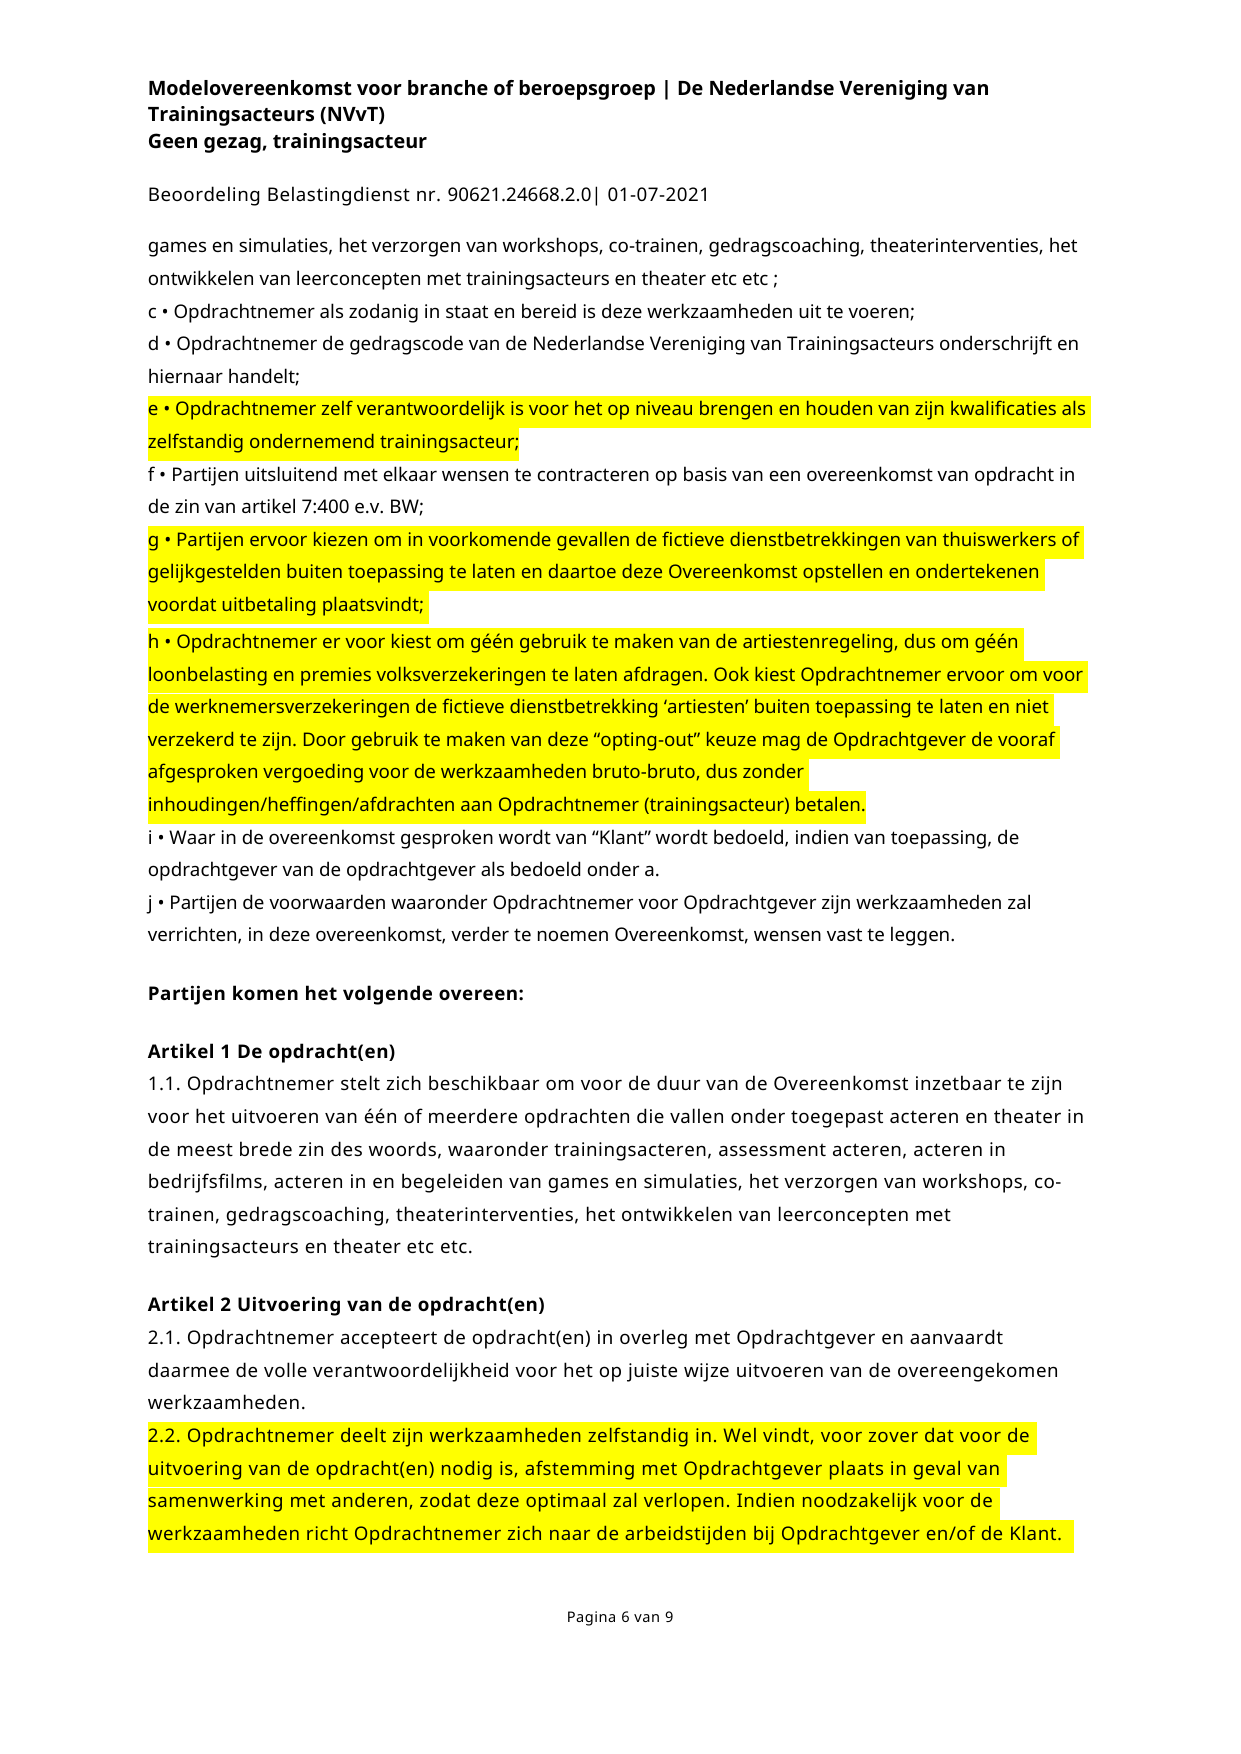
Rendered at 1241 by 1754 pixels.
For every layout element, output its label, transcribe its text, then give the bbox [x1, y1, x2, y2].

text games en simulaties, het verzorgen van workshops, co-trainen, gedragscoaching, theaterinterventies, het ontwikkelen van leerconcepten met trainingsacteurs en theater etc etc ; c • Opdrachtnemer als zodanig in staat en bereid is deze werkzaamheden uit te voeren; d • Opdrachtnemer de gedragscode van de Nederlandse Vereniging van Trainingsacteurs onderschrijft en hiernaar handelt; e • Opdrachtnemer zelf verantwoordelijk is voor het op niveau brengen en houden van zijn kwalificaties als zelfstandig ondernemend trainingsacteur; f • Partijen uitsluitend met elkaar wensen te contracteren op basis van een overeenkomst van opdracht in de zin van artikel 7:400 e.v. BW; g • Partijen ervoor kiezen om in voorkomende gevallen de fictieve dienstbetrekkingen van thuiswerkers of gelijkgestelden buiten toepassing te laten en daartoe deze Overeenkomst opstellen en ondertekenen voordat uitbetaling plaatsvindt; [148, 233, 1093, 624]
text Artikel 2 Uitvoering van de opdracht(en) 2.1. Opdrachtnemer accepteert de opdracht(en) in overleg met Opdrachtgever en aanvaardt daarmee de volle verantwoordelijkheid voor het op juiste wijze uitvoeren van de overeengekomen werkzaamheden. [148, 1292, 1093, 1422]
text Partijen komen het volgende overeen: [148, 980, 1093, 1012]
text 2.2. Opdrachtnemer deelt zijn werkzaamheden zelfstandig in. Wel vindt, voor zover dat voor de uitvoering van de opdracht(en) nodig is, afstemming met Opdrachtgever plaats in geval van samenwerking met anderen, zodat deze optimaal zal verlopen. Indien noodzakelijk voor de werkzaamheden richt Opdrachtnemer zich naar de arbeidstijden bij Opdrachtgever en/of de Klant. [148, 1422, 1093, 1553]
text h • Opdrachtnemer er voor kiest om géén gebruik te maken van de artiestenregeling, dus om géén loonbelasting en premies volksverzekeringen te laten afdragen. Ook kiest Opdrachtnemer ervoor om voor de werknemersverzekeringen de fictieve dienstbetrekking ‘artiesten’ buiten toepassing te laten en niet verzekerd te zijn. Door gebruik te maken van deze “opting-out” keuze mag de Opdrachtgever de vooraf afgesproken vergoeding voor de werkzaamheden bruto-bruto, dus zonder inhoudingen/heffingen/afdrachten aan Opdrachtnemer (trainingsacteur) betalen. [148, 628, 1093, 824]
text Artikel 1 De opdracht(en) 1.1. Opdrachtnemer stelt zich beschikbaar om voor de duur van de Overeenkomst inzetbaar te zijn voor het uitvoeren van één of meerdere opdrachten die vallen onder toegepast acteren en theater in de meest brede zin des woords, waaronder trainingsacteren, assessment acteren, acteren in bedrijfsfilms, acteren in en begeleiden van games en simulaties, het verzorgen van workshops, co-trainen, gedragscoaching, theaterinterventies, het ontwikkelen van leerconcepten met trainingsacteurs en theater etc etc. [148, 1038, 1093, 1266]
text i • Waar in de overeenkomst gesproken wordt van “Klant” wordt bedoeld, indien van toepassing, de opdrachtgever van de opdrachtgever als bedoeld onder a. j • Partijen de voorwaarden waaronder Opdrachtnemer voor Opdrachtgever zijn werkzaamheden zal verrichten, in deze overeenkomst, verder te noemen Overeenkomst, wensen vast te leggen. [148, 824, 1093, 954]
